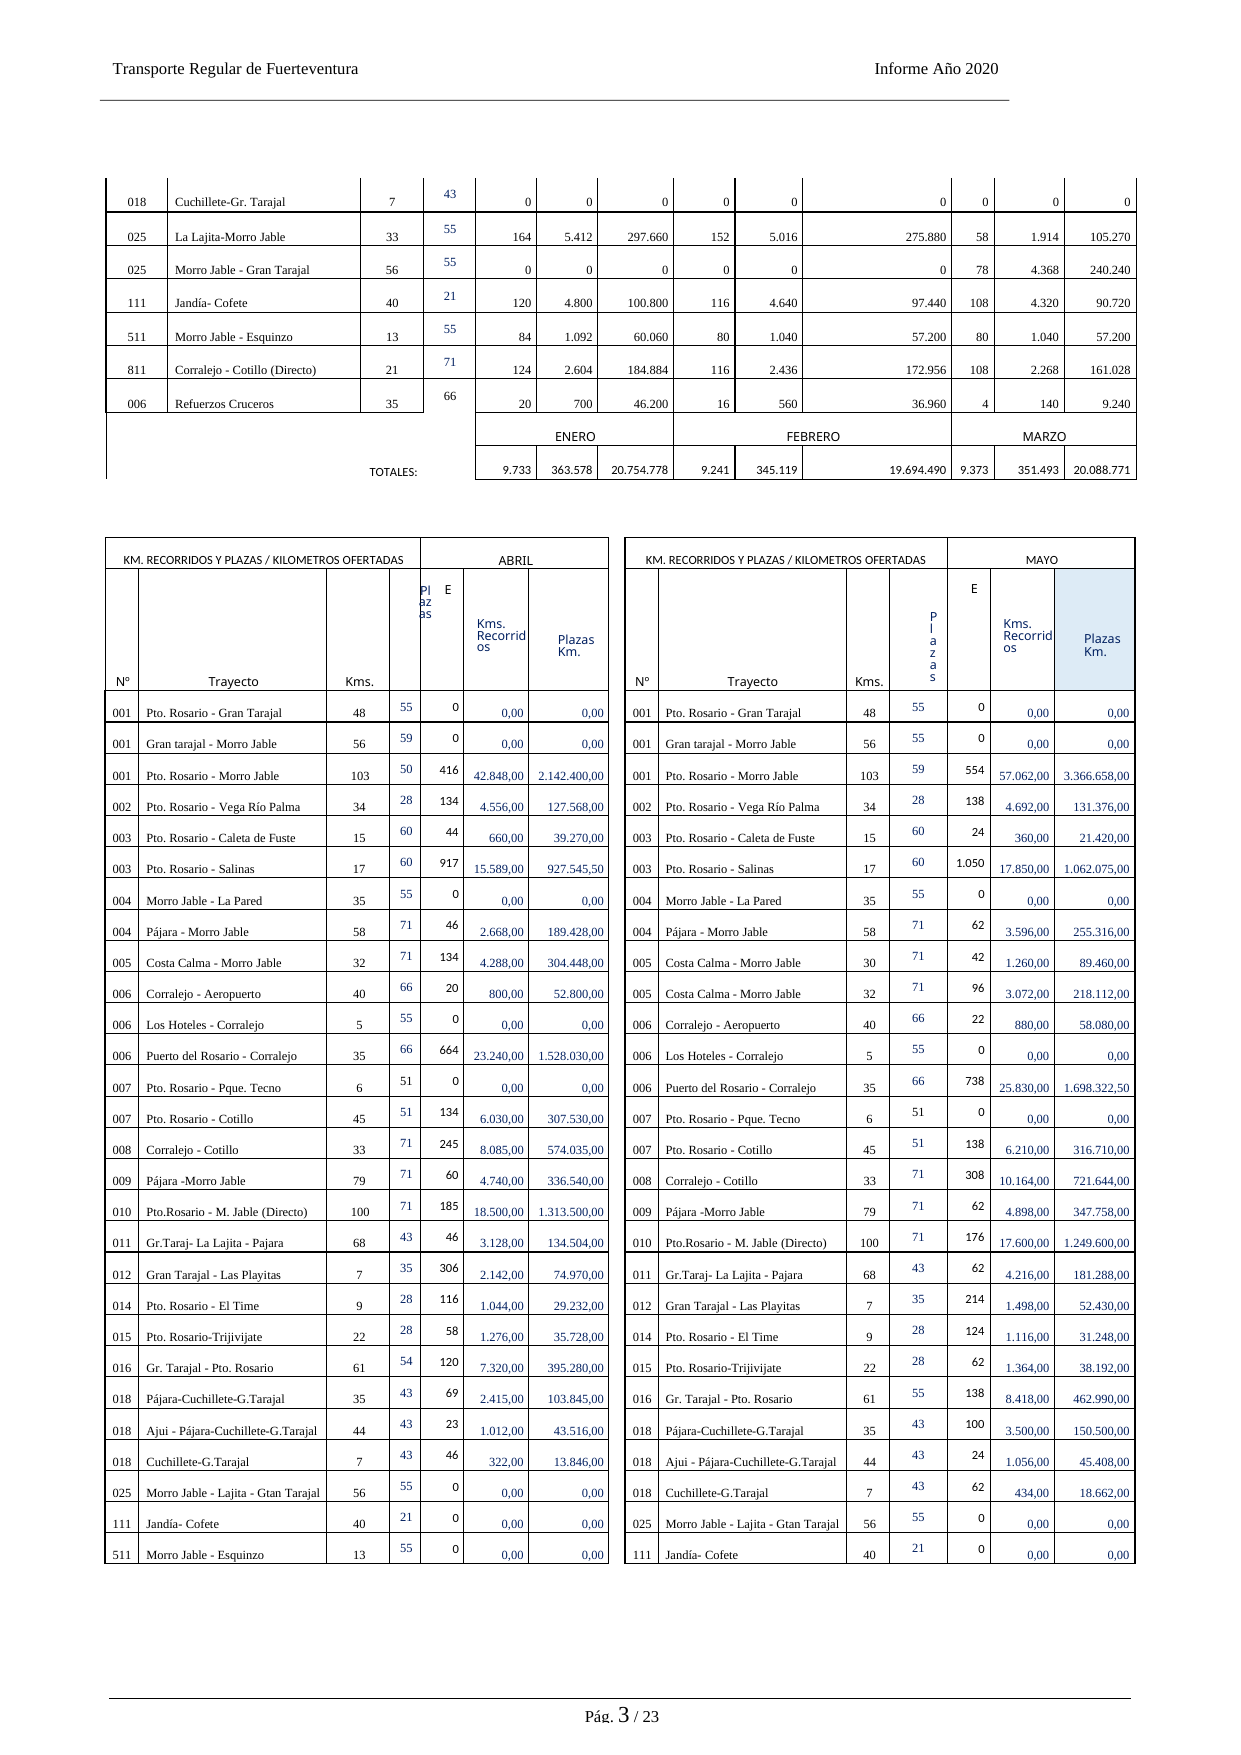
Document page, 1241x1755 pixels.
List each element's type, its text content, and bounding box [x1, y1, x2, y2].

table_cell Pto. Rosario - Caleta de Fuste [659, 816, 846, 846]
table_cell 1.040 [995, 313, 1064, 345]
table_cell 7 [327, 1253, 389, 1283]
table_cell 0,00 [1055, 878, 1134, 908]
table_cell 0,00 [464, 1533, 528, 1563]
table_cell Morro Jable - Gran Tarajal [168, 246, 360, 278]
table_cell 0,00 [529, 1003, 608, 1033]
table_cell 0,00 [991, 1097, 1054, 1127]
table_cell 6.030,00 [464, 1097, 528, 1127]
table_cell 42.848,00 [464, 754, 528, 784]
table_cell 2.668,00 [464, 910, 528, 939]
table_cell 003 [626, 847, 658, 877]
table_cell 68 [847, 1253, 889, 1283]
table_cell 0,00 [991, 878, 1054, 908]
table_cell 58 [847, 910, 889, 939]
table_cell 57.200 [1065, 313, 1136, 345]
table_cell 48 [847, 691, 889, 721]
table_cell 2.415,00 [464, 1377, 528, 1407]
table_cell Pto. Rosario - Pque. Tecno [139, 1065, 326, 1096]
table_cell 164 [476, 213, 536, 245]
table_cell 43.516,00 [529, 1409, 608, 1438]
table_cell 71 [390, 941, 420, 971]
table_cell 55 [890, 691, 947, 721]
table_cell Ajui - Pájara-Cuchillete-G.Tarajal [139, 1409, 326, 1438]
table_cell Morro Jable - La Pared [659, 878, 846, 908]
table_cell Nº [106, 569, 138, 690]
table_cell 32 [327, 941, 389, 971]
table_cell Pto. Rosario - Morro Jable [139, 754, 326, 784]
table_cell 19.694.490 [803, 446, 951, 478]
table_cell 71 [890, 1221, 947, 1251]
table_cell 007 [626, 1097, 658, 1127]
table_cell 71 [390, 910, 420, 939]
table_cell 5 [327, 1003, 389, 1033]
table_cell 55 [890, 1034, 947, 1064]
table_cell 018 [626, 1471, 658, 1501]
table_cell Trayecto [139, 569, 326, 690]
table_cell 51 [890, 1128, 947, 1158]
table_cell 71 [890, 1190, 947, 1220]
table_cell 56 [847, 1502, 889, 1532]
table_cell 18.662,00 [1055, 1471, 1134, 1501]
table_cell Pto. Rosario - Caleta de Fuste [139, 816, 326, 846]
table_cell Pto. Rosario - Vega Río Palma [139, 785, 326, 815]
table_cell 78 [952, 246, 994, 278]
table_cell 84 [476, 313, 536, 345]
table_cell 4.288,00 [464, 941, 528, 971]
table_cell 351.493 [995, 446, 1064, 478]
table_cell 152 [674, 213, 734, 245]
table_cell 45 [847, 1128, 889, 1158]
table_cell 012 [106, 1253, 138, 1283]
table_cell 61 [847, 1377, 889, 1407]
table_cell 58 [327, 910, 389, 939]
table_cell 6 [847, 1097, 889, 1127]
table_cell 322,00 [464, 1440, 528, 1470]
table_cell 71 [890, 941, 947, 971]
table_cell 55 [390, 691, 420, 721]
table_cell 43 [890, 1471, 947, 1501]
table_cell 62 [948, 910, 990, 939]
table_cell 103.845,00 [529, 1377, 608, 1407]
table_header ABRIL [421, 538, 608, 568]
table_cell 40 [847, 1533, 889, 1563]
table_cell La Lajita-Morro Jable [168, 213, 360, 245]
table_cell 1.914 [995, 213, 1064, 245]
table_cell 35 [327, 1377, 389, 1407]
table_cell 16 [674, 379, 734, 412]
table_cell Pto.Rosario - M. Jable (Directo) [659, 1221, 846, 1251]
table_cell Gr.Taraj- La Lajita - Pajara [659, 1253, 846, 1283]
table_cell 7.320,00 [464, 1346, 528, 1376]
table_cell 0 [421, 1533, 463, 1563]
table_cell 100 [847, 1221, 889, 1251]
table_cell 60 [890, 816, 947, 846]
table_cell 60.060 [598, 313, 673, 345]
table_cell 23.240,00 [464, 1034, 528, 1064]
table_cell 0,00 [1055, 1097, 1134, 1127]
table_cell 40 [327, 1502, 389, 1532]
table_cell 001 [106, 691, 138, 721]
table_cell 025 [106, 1471, 138, 1501]
table_cell Los Hoteles - Corralejo [659, 1034, 846, 1064]
table_cell 345.119 [736, 446, 802, 478]
table_cell Pto. Rosario - Gran Tarajal [659, 691, 846, 721]
table_cell 1.116,00 [991, 1315, 1054, 1345]
table_cell 22 [948, 1003, 990, 1033]
table_header 0 [952, 178, 994, 211]
table_cell 0 [948, 878, 990, 908]
table_cell 21 [890, 1533, 947, 1563]
table_cell 0 [537, 246, 597, 278]
table_cell 184.884 [598, 346, 673, 378]
table_cell 0,00 [529, 878, 608, 908]
table_cell 45 [327, 1097, 389, 1127]
table_cell 240.240 [1065, 246, 1136, 278]
table_cell 363.578 [537, 446, 597, 478]
table_cell Jandía- Cofete [139, 1502, 326, 1532]
table_cell 138 [948, 1377, 990, 1407]
table_cell 57.200 [803, 313, 951, 345]
table_cell 138 [948, 785, 990, 815]
table_cell 9.240 [1065, 379, 1136, 412]
table_cell 001 [626, 754, 658, 784]
table_cell 138 [948, 1128, 990, 1158]
table_cell 007 [106, 1065, 138, 1096]
table_header MAYO [948, 538, 1134, 568]
table_cell 35 [327, 1034, 389, 1064]
table_cell 018 [106, 1377, 138, 1407]
table_cell 0,00 [529, 1502, 608, 1532]
table_cell Gr. Tarajal - Pto. Rosario [139, 1346, 326, 1376]
table_cell Corralejo - Aeropuerto [659, 1003, 846, 1033]
table_cell 105.270 [1065, 213, 1136, 245]
table_cell 52.800,00 [529, 972, 608, 1002]
table_cell 811 [107, 346, 167, 378]
table_cell Gran tarajal - Morro Jable [659, 723, 846, 752]
table_cell 40 [327, 972, 389, 1002]
table_cell 56 [847, 723, 889, 752]
table_cell 66 [390, 972, 420, 1002]
table_cell Puerto del Rosario - Corralejo [659, 1065, 846, 1096]
table_cell 009 [626, 1190, 658, 1220]
table_cell 214 [948, 1284, 990, 1314]
table_cell 1.260,00 [991, 941, 1054, 971]
table_cell 44 [847, 1440, 889, 1470]
table_cell Plazas [890, 569, 947, 690]
table_cell 33 [327, 1128, 389, 1158]
table_cell 181.288,00 [1055, 1253, 1134, 1283]
table_cell Corralejo - Aeropuerto [139, 972, 326, 1002]
table_cell Pto. Rosario - Pque. Tecno [659, 1097, 846, 1127]
table_cell 46 [421, 1440, 463, 1470]
table_cell 5.412 [537, 213, 597, 245]
table_cell 0 [476, 246, 536, 278]
table_cell 0 [948, 1097, 990, 1127]
table_cell 43 [390, 1221, 420, 1251]
table_cell Puerto del Rosario - Corralejo [139, 1034, 326, 1064]
table_cell 29.232,00 [529, 1284, 608, 1314]
table_cell 1.276,00 [464, 1315, 528, 1345]
table_cell 21 [390, 1502, 420, 1532]
table_cell 40 [361, 279, 423, 312]
table_cell 1.364,00 [991, 1346, 1054, 1376]
table_cell 0 [598, 246, 673, 278]
table_cell 38.192,00 [1055, 1346, 1134, 1376]
table_cell 71 [890, 972, 947, 1002]
table_cell 55 [424, 213, 475, 245]
table_cell 71 [424, 346, 475, 378]
table_cell 0,00 [529, 691, 608, 721]
table_cell Pájara - Morro Jable [139, 910, 326, 939]
table_cell 0,00 [529, 1471, 608, 1501]
table_cell 24 [948, 816, 990, 846]
table_cell 001 [626, 691, 658, 721]
table_cell 108 [952, 346, 994, 378]
table_cell Pto.Rosario - M. Jable (Directo) [139, 1190, 326, 1220]
table_cell 100 [948, 1409, 990, 1438]
table_cell 927.545,50 [529, 847, 608, 877]
table_cell 71 [390, 1159, 420, 1189]
table_header 7 [361, 178, 423, 211]
table_cell 161.028 [1065, 346, 1136, 378]
table_cell Costa Calma - Morro Jable [139, 941, 326, 971]
table_cell 009 [106, 1159, 138, 1189]
table_cell Pájara - Morro Jable [659, 910, 846, 939]
table_cell 100 [327, 1190, 389, 1220]
table_cell 56 [327, 1471, 389, 1501]
table_cell 008 [626, 1159, 658, 1189]
table_cell 0 [421, 1502, 463, 1532]
table_header 0 [537, 178, 597, 211]
table_cell 0,00 [464, 723, 528, 752]
table_cell 35 [390, 1253, 420, 1283]
table_cell 55 [424, 313, 475, 345]
table_cell 347.758,00 [1055, 1190, 1134, 1220]
table_cell 3.072,00 [991, 972, 1054, 1002]
table_cell Gr. Tarajal - Pto. Rosario [659, 1377, 846, 1407]
table_cell 31.248,00 [1055, 1315, 1134, 1345]
table_cell Pto. Rosario - El Time [139, 1284, 326, 1314]
table_cell 32 [847, 972, 889, 1002]
table_cell 35 [847, 1409, 889, 1438]
table_cell 172.956 [803, 346, 951, 378]
table_cell 22 [847, 1346, 889, 1376]
table_cell 255.316,00 [1055, 910, 1134, 939]
table_cell 004 [106, 910, 138, 939]
table_cell 4.800 [537, 279, 597, 312]
table_cell 0 [421, 878, 463, 908]
table_cell Pto. Rosario - Salinas [139, 847, 326, 877]
table_cell Cuchillete-G.Tarajal [659, 1471, 846, 1501]
table_cell 103 [327, 754, 389, 784]
table_cell Jandía- Cofete [659, 1533, 846, 1563]
table_cell 010 [626, 1221, 658, 1251]
table_cell 100.800 [598, 279, 673, 312]
table_cell 51 [390, 1065, 420, 1096]
table_cell 35 [847, 1065, 889, 1096]
table_cell 0,00 [529, 1065, 608, 1096]
table_cell Costa Calma - Morro Jable [659, 972, 846, 1002]
table_cell Corralejo - Cotillo [659, 1159, 846, 1189]
table_cell Costa Calma - Morro Jable [659, 941, 846, 971]
table_cell 52.430,00 [1055, 1284, 1134, 1314]
table_cell Pájara -Morro Jable [139, 1159, 326, 1189]
table_cell 71 [390, 1128, 420, 1158]
table_cell Plazas Km. [1055, 569, 1134, 690]
table_cell 005 [106, 941, 138, 971]
table_cell 55 [390, 1471, 420, 1501]
table_cell 189.428,00 [529, 910, 608, 939]
table_cell 43 [390, 1409, 420, 1438]
table_cell 025 [626, 1502, 658, 1532]
table_cell 001 [626, 723, 658, 752]
table_cell 8.085,00 [464, 1128, 528, 1158]
table_cell 0,00 [1055, 1034, 1134, 1064]
table_cell 13 [361, 313, 423, 345]
table_cell 15 [847, 816, 889, 846]
table_cell Pájara-Cuchillete-G.Tarajal [139, 1377, 326, 1407]
table_cell 007 [626, 1128, 658, 1158]
table_cell 0 [421, 691, 463, 721]
table_cell 60 [890, 847, 947, 877]
table_header 0 [995, 178, 1064, 211]
table_cell 66 [390, 1034, 420, 1064]
table_cell Ajui - Pájara-Cuchillete-G.Tarajal [659, 1440, 846, 1470]
table_cell 17 [847, 847, 889, 877]
table_cell 738 [948, 1065, 990, 1096]
table_cell Pto. Rosario - Gran Tarajal [139, 691, 326, 721]
table_cell 21.420,00 [1055, 816, 1134, 846]
table_cell ENERO [476, 413, 673, 445]
table_cell 0,00 [529, 1533, 608, 1563]
table_cell 9.373 [952, 446, 994, 478]
table_cell Cuchillete-G.Tarajal [139, 1440, 326, 1470]
table_cell 4.216,00 [991, 1253, 1054, 1283]
table_cell 55 [890, 1377, 947, 1407]
table_cell Los Hoteles - Corralejo [139, 1003, 326, 1033]
table_cell 13 [327, 1533, 389, 1563]
table_cell Gran Tarajal - Las Playitas [659, 1284, 846, 1314]
table_cell 18.500,00 [464, 1190, 528, 1220]
table_cell 2.604 [537, 346, 597, 378]
table_cell 58 [952, 213, 994, 245]
table_cell 8.418,00 [991, 1377, 1054, 1407]
table_cell Corralejo - Cotillo [139, 1128, 326, 1158]
table_cell 50 [390, 754, 420, 784]
table_header 0 [476, 178, 536, 211]
table_cell 61 [327, 1346, 389, 1376]
table_cell 2.268 [995, 346, 1064, 378]
table_cell 9.733 [476, 446, 536, 478]
table_cell Morro Jable - Esquinzo [168, 313, 360, 345]
table_cell 21 [424, 279, 475, 312]
table_cell 218.112,00 [1055, 972, 1134, 1002]
table_cell 55 [890, 878, 947, 908]
table_cell 0,00 [529, 723, 608, 752]
table_cell 71 [890, 910, 947, 939]
table_cell 006 [106, 1034, 138, 1064]
table_cell 015 [626, 1346, 658, 1376]
table_cell 23 [421, 1409, 463, 1438]
table_cell 306 [421, 1253, 463, 1283]
table_header KM. RECORRIDOS Y PLAZAS / KILOMETROS OFERTADAS [626, 538, 947, 568]
table_cell 21 [361, 346, 423, 378]
table_cell 80 [952, 313, 994, 345]
table_cell Pto. Rosario-Trijivijate [139, 1315, 326, 1345]
table_cell 005 [626, 972, 658, 1002]
table_cell 0 [948, 1034, 990, 1064]
table_cell 55 [424, 246, 475, 278]
table_cell 62 [948, 1471, 990, 1501]
table_cell 36.960 [803, 379, 951, 412]
table_cell 001 [106, 754, 138, 784]
table_cell 014 [626, 1315, 658, 1345]
table_cell 69 [421, 1377, 463, 1407]
table_cell 56 [361, 246, 423, 278]
table_cell 97.440 [803, 279, 951, 312]
table_cell Pto. Rosario - Vega Río Palma [659, 785, 846, 815]
table_cell 62 [948, 1253, 990, 1283]
table_cell 4.556,00 [464, 785, 528, 815]
table_cell Expediciones realizadas [948, 569, 990, 690]
table_cell 0 [421, 723, 463, 752]
table_cell 74.970,00 [529, 1253, 608, 1283]
table_cell 62 [948, 1190, 990, 1220]
table_cell 28 [390, 1284, 420, 1314]
table_cell 43 [390, 1377, 420, 1407]
table_cell 018 [626, 1440, 658, 1470]
table_cell 43 [890, 1253, 947, 1283]
table_cell 0 [421, 1003, 463, 1033]
table_cell 0,00 [464, 1471, 528, 1501]
table_cell 43 [890, 1440, 947, 1470]
table_cell 004 [106, 878, 138, 908]
table_cell 1.313.500,00 [529, 1190, 608, 1220]
table_cell 1.062.075,00 [1055, 847, 1134, 877]
table_cell Pto. Rosario - Cotillo [659, 1128, 846, 1158]
table_cell 127.568,00 [529, 785, 608, 815]
table_cell 462.990,00 [1055, 1377, 1134, 1407]
table_cell 554 [948, 754, 990, 784]
table_cell 1.498,00 [991, 1284, 1054, 1314]
table_cell 014 [106, 1284, 138, 1314]
table_cell 79 [847, 1190, 889, 1220]
table_cell 015 [106, 1315, 138, 1345]
table_cell 89.460,00 [1055, 941, 1134, 971]
table_cell 43 [390, 1440, 420, 1470]
table_cell Gran tarajal - Morro Jable [139, 723, 326, 752]
table_cell 025 [107, 246, 167, 278]
table_cell 006 [106, 972, 138, 1002]
table_cell Pto. Rosario - Morro Jable [659, 754, 846, 784]
table_cell 71 [390, 1190, 420, 1220]
table_cell Morro Jable - Lajita - Gtan Tarajal [139, 1471, 326, 1501]
table_cell 2.142.400,00 [529, 754, 608, 784]
table_cell 185 [421, 1190, 463, 1220]
table_cell 28 [390, 1315, 420, 1345]
table_cell Morro Jable - Lajita - Gtan Tarajal [659, 1502, 846, 1532]
table_cell 336.540,00 [529, 1159, 608, 1189]
table_cell 002 [626, 785, 658, 815]
table_cell 55 [890, 1502, 947, 1532]
table_cell 140 [995, 379, 1064, 412]
table_cell 001 [106, 723, 138, 752]
table_header 0 [674, 178, 734, 211]
table_cell 7 [327, 1440, 389, 1470]
table_cell 44 [421, 816, 463, 846]
table_cell 55 [390, 878, 420, 908]
table_cell MARZO [952, 413, 1136, 445]
table_cell 68 [327, 1221, 389, 1251]
table_cell 48 [327, 691, 389, 721]
table_cell Kms. Recorridos [464, 569, 528, 690]
table_cell 20.754.778 [598, 446, 673, 478]
table_cell Pto. Rosario - Cotillo [139, 1097, 326, 1127]
table_cell Pto. Rosario - Salinas [659, 847, 846, 877]
table_cell 316.710,00 [1055, 1128, 1134, 1158]
table_cell 0,00 [991, 723, 1054, 752]
table_cell Refuerzos Cruceros [168, 379, 360, 412]
table_cell 58.080,00 [1055, 1003, 1134, 1033]
table_cell 30 [847, 941, 889, 971]
table_cell 15.589,00 [464, 847, 528, 877]
table_cell 511 [106, 1533, 138, 1563]
table_cell 2.142,00 [464, 1253, 528, 1283]
table_cell 7 [847, 1471, 889, 1501]
table_cell Expediciones realizadas [421, 569, 463, 690]
table_header 0 [736, 178, 802, 211]
table_header 018 [107, 178, 167, 211]
table_cell 008 [106, 1128, 138, 1158]
table_cell 416 [421, 754, 463, 784]
table_cell 103 [847, 754, 889, 784]
table_cell Jandía- Cofete [168, 279, 360, 312]
table_cell 0,00 [1055, 691, 1134, 721]
table_cell 0 [803, 246, 951, 278]
table_cell Trayecto [659, 569, 846, 690]
table_cell 45.408,00 [1055, 1440, 1134, 1470]
table_cell 111 [106, 1502, 138, 1532]
table_cell 0,00 [1055, 723, 1134, 752]
table_cell 35 [890, 1284, 947, 1314]
table_cell 010 [106, 1190, 138, 1220]
table_cell Pto. Rosario-Trijivijate [659, 1346, 846, 1376]
table_cell 1.050 [948, 847, 990, 877]
table_cell 150.500,00 [1055, 1409, 1134, 1438]
table_cell 006 [626, 1034, 658, 1064]
table_cell 28 [890, 1346, 947, 1376]
table_cell 116 [674, 279, 734, 312]
table_cell 124 [476, 346, 536, 378]
table_cell 0,00 [464, 691, 528, 721]
table_cell 297.660 [598, 213, 673, 245]
table_cell 116 [421, 1284, 463, 1314]
table_cell 4.740,00 [464, 1159, 528, 1189]
table_cell 002 [106, 785, 138, 815]
table_cell 25.830,00 [991, 1065, 1054, 1096]
table_cell 134.504,00 [529, 1221, 608, 1251]
table_cell 0,00 [1055, 1502, 1134, 1532]
table_cell 016 [106, 1346, 138, 1376]
table_cell 434,00 [991, 1471, 1054, 1501]
table_cell 4.898,00 [991, 1190, 1054, 1220]
table_cell 28 [890, 785, 947, 815]
table_cell 59 [890, 754, 947, 784]
table_cell 22 [327, 1315, 389, 1345]
table_cell 6.210,00 [991, 1128, 1054, 1158]
table_cell 28 [890, 1315, 947, 1345]
table_cell 60 [390, 816, 420, 846]
table_cell 5 [847, 1034, 889, 1064]
table_cell 4 [952, 379, 994, 412]
table_cell 59 [390, 723, 420, 752]
table_cell 34 [847, 785, 889, 815]
table_cell 006 [106, 1003, 138, 1033]
table_cell 35.728,00 [529, 1315, 608, 1345]
table_cell 111 [107, 279, 167, 312]
table_cell 33 [847, 1159, 889, 1189]
table_cell Corralejo - Cotillo (Directo) [168, 346, 360, 378]
table_cell 880,00 [991, 1003, 1054, 1033]
table_cell 56 [327, 723, 389, 752]
table_cell 66 [890, 1065, 947, 1096]
table_cell 17.850,00 [991, 847, 1054, 877]
table_header 0 [598, 178, 673, 211]
table_cell 120 [421, 1346, 463, 1376]
table_cell 124 [948, 1315, 990, 1345]
table_cell 55 [890, 723, 947, 752]
table_cell 66 [424, 379, 475, 412]
table_cell Nº [626, 569, 658, 690]
table_cell 0,00 [991, 1034, 1054, 1064]
table_cell 35 [327, 878, 389, 908]
table_cell Pto. Rosario - El Time [659, 1315, 846, 1345]
table_cell 116 [674, 346, 734, 378]
table_cell 7 [847, 1284, 889, 1314]
table_cell 1.056,00 [991, 1440, 1054, 1470]
table_cell 0,00 [464, 1003, 528, 1033]
table_cell 395.280,00 [529, 1346, 608, 1376]
table_cell 44 [327, 1409, 389, 1438]
table_cell 58 [421, 1315, 463, 1345]
table_cell 96 [948, 972, 990, 1002]
table_cell 134 [421, 941, 463, 971]
table_cell 004 [626, 910, 658, 939]
table_cell 51 [890, 1097, 947, 1127]
table_cell 60 [390, 847, 420, 877]
table_cell 9 [327, 1284, 389, 1314]
table_cell 111 [626, 1533, 658, 1563]
table_cell 275.880 [803, 213, 951, 245]
table_cell 9.241 [674, 446, 734, 478]
table_cell Morro Jable - La Pared [139, 878, 326, 908]
table_cell 511 [107, 313, 167, 345]
table_cell 3.596,00 [991, 910, 1054, 939]
table_cell 011 [106, 1221, 138, 1251]
table_cell 0 [674, 246, 734, 278]
table_cell 1.698.322,50 [1055, 1065, 1134, 1096]
table_cell 1.249.600,00 [1055, 1221, 1134, 1251]
table_cell 0,00 [991, 1533, 1054, 1563]
table_cell 42 [948, 941, 990, 971]
table_cell 004 [626, 878, 658, 908]
table_cell 20 [421, 972, 463, 1002]
table_cell 51 [390, 1097, 420, 1127]
table_cell 018 [106, 1409, 138, 1438]
table_cell 025 [107, 213, 167, 245]
table_cell Morro Jable - Esquinzo [139, 1533, 326, 1563]
table_cell 5.016 [736, 213, 802, 245]
table_cell 007 [106, 1097, 138, 1127]
table_cell 917 [421, 847, 463, 877]
table_cell 13.846,00 [529, 1440, 608, 1470]
table_cell 79 [327, 1159, 389, 1189]
table_cell Gr.Taraj- La Lajita - Pajara [139, 1221, 326, 1251]
table_cell 4.692,00 [991, 785, 1054, 815]
table_cell 006 [626, 1003, 658, 1033]
table_cell 54 [390, 1346, 420, 1376]
table_cell 108 [952, 279, 994, 312]
table_cell 80 [674, 313, 734, 345]
table_cell Gran Tarajal - Las Playitas [139, 1253, 326, 1283]
table_cell Kms. [327, 569, 389, 690]
table_cell TOTALES: [107, 412, 475, 478]
table_cell 0,00 [991, 1502, 1054, 1532]
table_cell 66 [890, 1003, 947, 1033]
table_cell 660,00 [464, 816, 528, 846]
table_cell 17.600,00 [991, 1221, 1054, 1251]
table_cell Pájara-Cuchillete-G.Tarajal [659, 1409, 846, 1438]
table_cell 20.088.771 [1065, 446, 1136, 478]
table_cell 0 [421, 1065, 463, 1096]
table_cell Kms. Recorridos [991, 569, 1054, 690]
table_cell 018 [626, 1409, 658, 1438]
table_cell 1.012,00 [464, 1409, 528, 1438]
table_cell 721.644,00 [1055, 1159, 1134, 1189]
table_cell 0 [948, 723, 990, 752]
table_cell 176 [948, 1221, 990, 1251]
table_cell 003 [106, 847, 138, 877]
table_cell 40 [847, 1003, 889, 1033]
table_cell 71 [890, 1159, 947, 1189]
table_cell 0 [736, 246, 802, 278]
table_cell 4.368 [995, 246, 1064, 278]
table_cell 35 [847, 878, 889, 908]
table_cell 33 [361, 213, 423, 245]
table_cell 57.062,00 [991, 754, 1054, 784]
table_cell 003 [106, 816, 138, 846]
table_cell 1.044,00 [464, 1284, 528, 1314]
table_cell 800,00 [464, 972, 528, 1002]
table_cell 0,00 [464, 1065, 528, 1096]
table_header 43 [424, 178, 475, 211]
table_cell 120 [476, 279, 536, 312]
table_cell Plazas [390, 569, 420, 690]
table_cell 016 [626, 1377, 658, 1407]
table_cell 560 [736, 379, 802, 412]
table_cell 006 [626, 1065, 658, 1096]
table_cell 46 [421, 910, 463, 939]
table_cell 131.376,00 [1055, 785, 1134, 815]
table_cell 0 [421, 1471, 463, 1501]
table_cell 20 [476, 379, 536, 412]
table_cell 011 [626, 1253, 658, 1283]
table_cell FEBRERO [674, 413, 951, 445]
table_cell 0,00 [464, 878, 528, 908]
table_cell 307.530,00 [529, 1097, 608, 1127]
table_cell 664 [421, 1034, 463, 1064]
table_cell 15 [327, 816, 389, 846]
table_cell 17 [327, 847, 389, 877]
table_cell Plazas Km. [529, 569, 608, 690]
table_cell 46 [421, 1221, 463, 1251]
table_header 0 [1065, 178, 1136, 211]
table_cell 0 [948, 691, 990, 721]
table_header Cuchillete-Gr. Tarajal [168, 178, 360, 211]
table_cell 003 [626, 816, 658, 846]
table_cell 134 [421, 1097, 463, 1127]
table_cell 0,00 [464, 1502, 528, 1532]
table_cell 24 [948, 1440, 990, 1470]
table_cell 304.448,00 [529, 941, 608, 971]
table_cell 1.528.030,00 [529, 1034, 608, 1064]
table_cell 3.128,00 [464, 1221, 528, 1251]
table_cell 62 [948, 1346, 990, 1376]
table_cell 43 [890, 1409, 947, 1438]
table_cell 005 [626, 941, 658, 971]
table_cell 55 [390, 1533, 420, 1563]
table_cell Kms. [847, 569, 889, 690]
table_cell 308 [948, 1159, 990, 1189]
table_cell 2.436 [736, 346, 802, 378]
table_cell 360,00 [991, 816, 1054, 846]
table_cell 0 [948, 1502, 990, 1532]
table_cell 4.640 [736, 279, 802, 312]
table_cell 1.040 [736, 313, 802, 345]
table_cell 0,00 [1055, 1533, 1134, 1563]
table_cell 35 [361, 379, 423, 412]
table_cell 0 [948, 1533, 990, 1563]
table_cell 10.164,00 [991, 1159, 1054, 1189]
table_cell 245 [421, 1128, 463, 1158]
table_cell 46.200 [598, 379, 673, 412]
table_cell 012 [626, 1284, 658, 1314]
table_cell Pájara -Morro Jable [659, 1190, 846, 1220]
table_header KM. RECORRIDOS Y PLAZAS / KILOMETROS OFERTADAS [106, 538, 420, 568]
table_cell 006 [107, 379, 167, 412]
table_cell 90.720 [1065, 279, 1136, 312]
table_cell 9 [847, 1315, 889, 1345]
table_cell 1.092 [537, 313, 597, 345]
table_cell 60 [421, 1159, 463, 1189]
table_cell 39.270,00 [529, 816, 608, 846]
table_cell 55 [390, 1003, 420, 1033]
table_cell 28 [390, 785, 420, 815]
table_cell 3.366.658,00 [1055, 754, 1134, 784]
table_cell 4.320 [995, 279, 1064, 312]
table_header 0 [803, 178, 951, 211]
table_cell 3.500,00 [991, 1409, 1054, 1438]
table_cell 6 [327, 1065, 389, 1096]
table_cell 700 [537, 379, 597, 412]
table_cell 574.035,00 [529, 1128, 608, 1158]
table_cell 0,00 [991, 691, 1054, 721]
table_cell 134 [421, 785, 463, 815]
table_cell 34 [327, 785, 389, 815]
table_cell 018 [106, 1440, 138, 1470]
